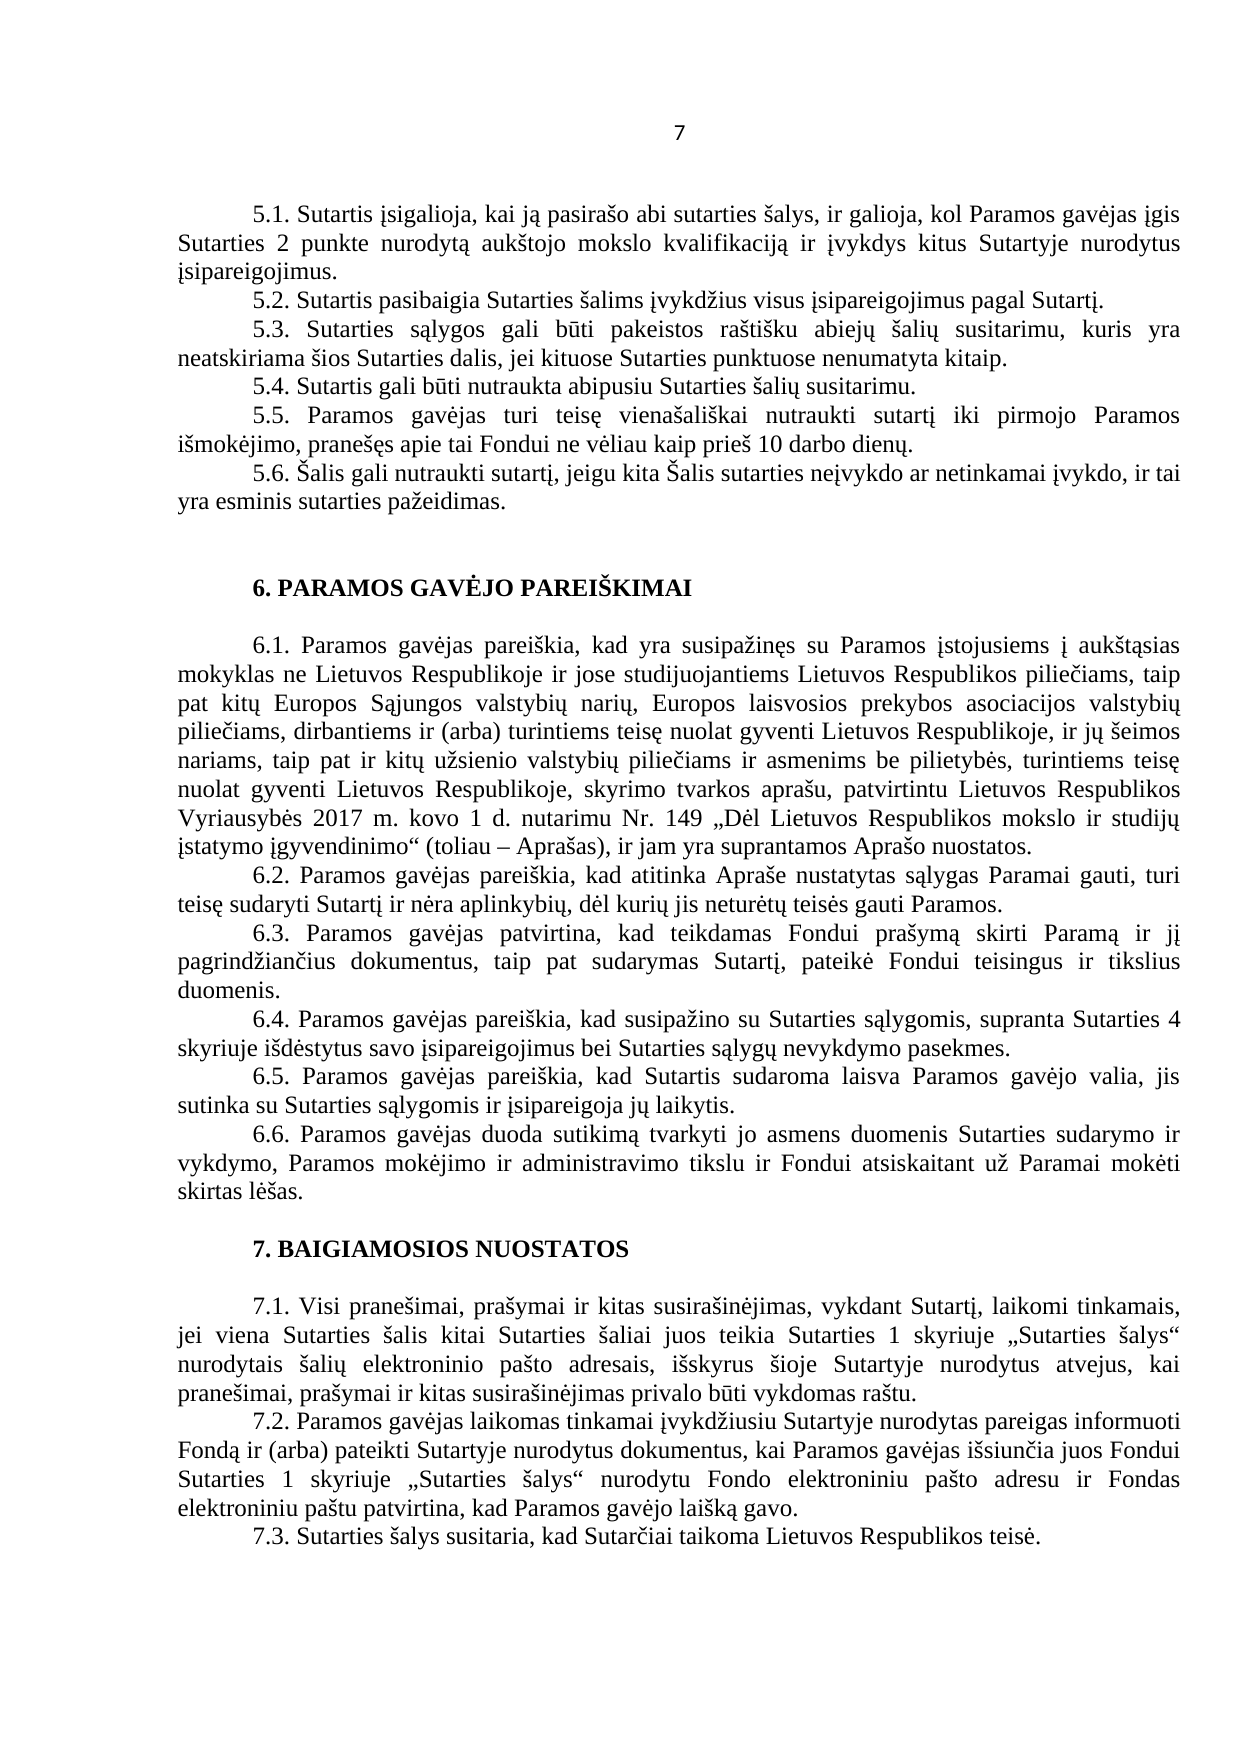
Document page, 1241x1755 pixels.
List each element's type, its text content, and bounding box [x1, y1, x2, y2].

text 6.2. Paramos gavėjas pareiškia, kad atitinka Apraše nustatytas sąlygas Paramai gauti, turi teisę sudaryti Sutartį ir nėra aplinkybių, dėl kurių jis neturėtų teisės gauti Paramos. [177, 860, 1181, 918]
text 6.3. Paramos gavėjas patvirtina, kad teikdamas Fondui prašymą skirti Paramą ir jį pagrindžiančius dokumentus, taip pat sudarymas Sutartį, pateikė Fondui teisingus ir tikslius duomenis. [177, 918, 1181, 1004]
text 7.1. Visi pranešimai, prašymai ir kitas susirašinėjimas, vykdant Sutartį, laikomi tinkamais, jei viena Sutarties šalis kitai Sutarties šaliai juos teikia Sutarties 1 skyriuje „Sutarties šalys“ nurodytais šalių elektroninio pašto adresais, išskyrus šioje Sutartyje nurodytus atvejus, kai pranešimai, prašymai ir kitas susirašinėjimas privalo būti vykdomas raštu. [177, 1291, 1181, 1406]
text 5.3. Sutarties sąlygos gali būti pakeistos raštišku abiejų šalių susitarimu, kuris yra neatskiriama šios Sutarties dalis, jei kituose Sutarties punktuose nenumatyta kitaip. [177, 314, 1181, 371]
text 7. BAIGIAMOSIOS NUOSTATOS [177, 1234, 1181, 1263]
text 7.3. Sutarties šalys susitaria, kad Sutarčiai taikoma Lietuvos Respublikos teisė. [177, 1521, 1181, 1550]
text 5.4. Sutartis gali būti nutraukta abipusiu Sutarties šalių susitarimu. [177, 371, 1181, 400]
text 6.6. Paramos gavėjas duoda sutikimą tvarkyti jo asmens duomenis Sutarties sudarymo ir vykdymo, Paramos mokėjimo ir administravimo tikslu ir Fondui atsiskaitant už Paramai mokėti skirtas lėšas. [177, 1119, 1181, 1205]
text 6. PARAMOS GAVĖJO PAREIŠKIMAI [177, 573, 1181, 601]
text 7.2. Paramos gavėjas laikomas tinkamai įvykdžiusiu Sutartyje nurodytas pareigas informuoti Fondą ir (arba) pateikti Sutartyje nurodytus dokumentus, kai Paramos gavėjas išsiunčia juos Fondui Sutarties 1 skyriuje „Sutarties šalys“ nurodytu Fondo elektroniniu pašto adresu ir Fondas elektroniniu paštu patvirtina, kad Paramos gavėjo laišką gavo. [177, 1406, 1181, 1521]
text 5.1. Sutartis įsigalioja, kai ją pasirašo abi sutarties šalys, ir galioja, kol Paramos gavėjas įgis Sutarties 2 punkte nurodytą aukštojo mokslo kvalifikaciją ir įvykdys kitus Sutartyje nurodytus įsipareigojimus. [177, 199, 1181, 285]
text 6.1. Paramos gavėjas pareiškia, kad yra susipažinęs su Paramos įstojusiems į aukštąsias mokyklas ne Lietuvos Respublikoje ir jose studijuojantiems Lietuvos Respublikos piliečiams, taip pat kitų Europos Sąjungos valstybių narių, Europos laisvosios prekybos asociacijos valstybių piliečiams, dirbantiems ir (arba) turintiems teisę nuolat gyventi Lietuvos Respublikoje, ir jų šeimos nariams, taip pat ir kitų užsienio valstybių piliečiams ir asmenims be pilietybės, turintiems teisę nuolat gyventi Lietuvos Respublikoje, skyrimo tvarkos aprašu, patvirtintu Lietuvos Respublikos Vyriausybės 2017 m. kovo 1 d. nutarimu Nr. 149 „Dėl Lietuvos Respublikos mokslo ir studijų įstatymo įgyvendinimo“ (toliau – Aprašas), ir jam yra suprantamos Aprašo nuostatos. [177, 630, 1181, 860]
text 6.5. Paramos gavėjas pareiškia, kad Sutartis sudaroma laisva Paramos gavėjo valia, jis sutinka su Sutarties sąlygomis ir įsipareigoja jų laikytis. [177, 1061, 1181, 1119]
text 5.2. Sutartis pasibaigia Sutarties šalims įvykdžius visus įsipareigojimus pagal Sutartį. [177, 285, 1181, 314]
text 5.5. Paramos gavėjas turi teisę vienašališkai nutraukti sutartį iki pirmojo Paramos išmokėjimo, pranešęs apie tai Fondui ne vėliau kaip prieš 10 darbo dienų. [177, 400, 1181, 458]
text 6.4. Paramos gavėjas pareiškia, kad susipažino su Sutarties sąlygomis, supranta Sutarties 4 skyriuje išdėstytus savo įsipareigojimus bei Sutarties sąlygų nevykdymo pasekmes. [177, 1004, 1181, 1061]
text 5.6. Šalis gali nutraukti sutartį, jeigu kita Šalis sutarties neįvykdo ar netinkamai įvykdo, ir tai yra esminis sutarties pažeidimas. [177, 458, 1181, 515]
